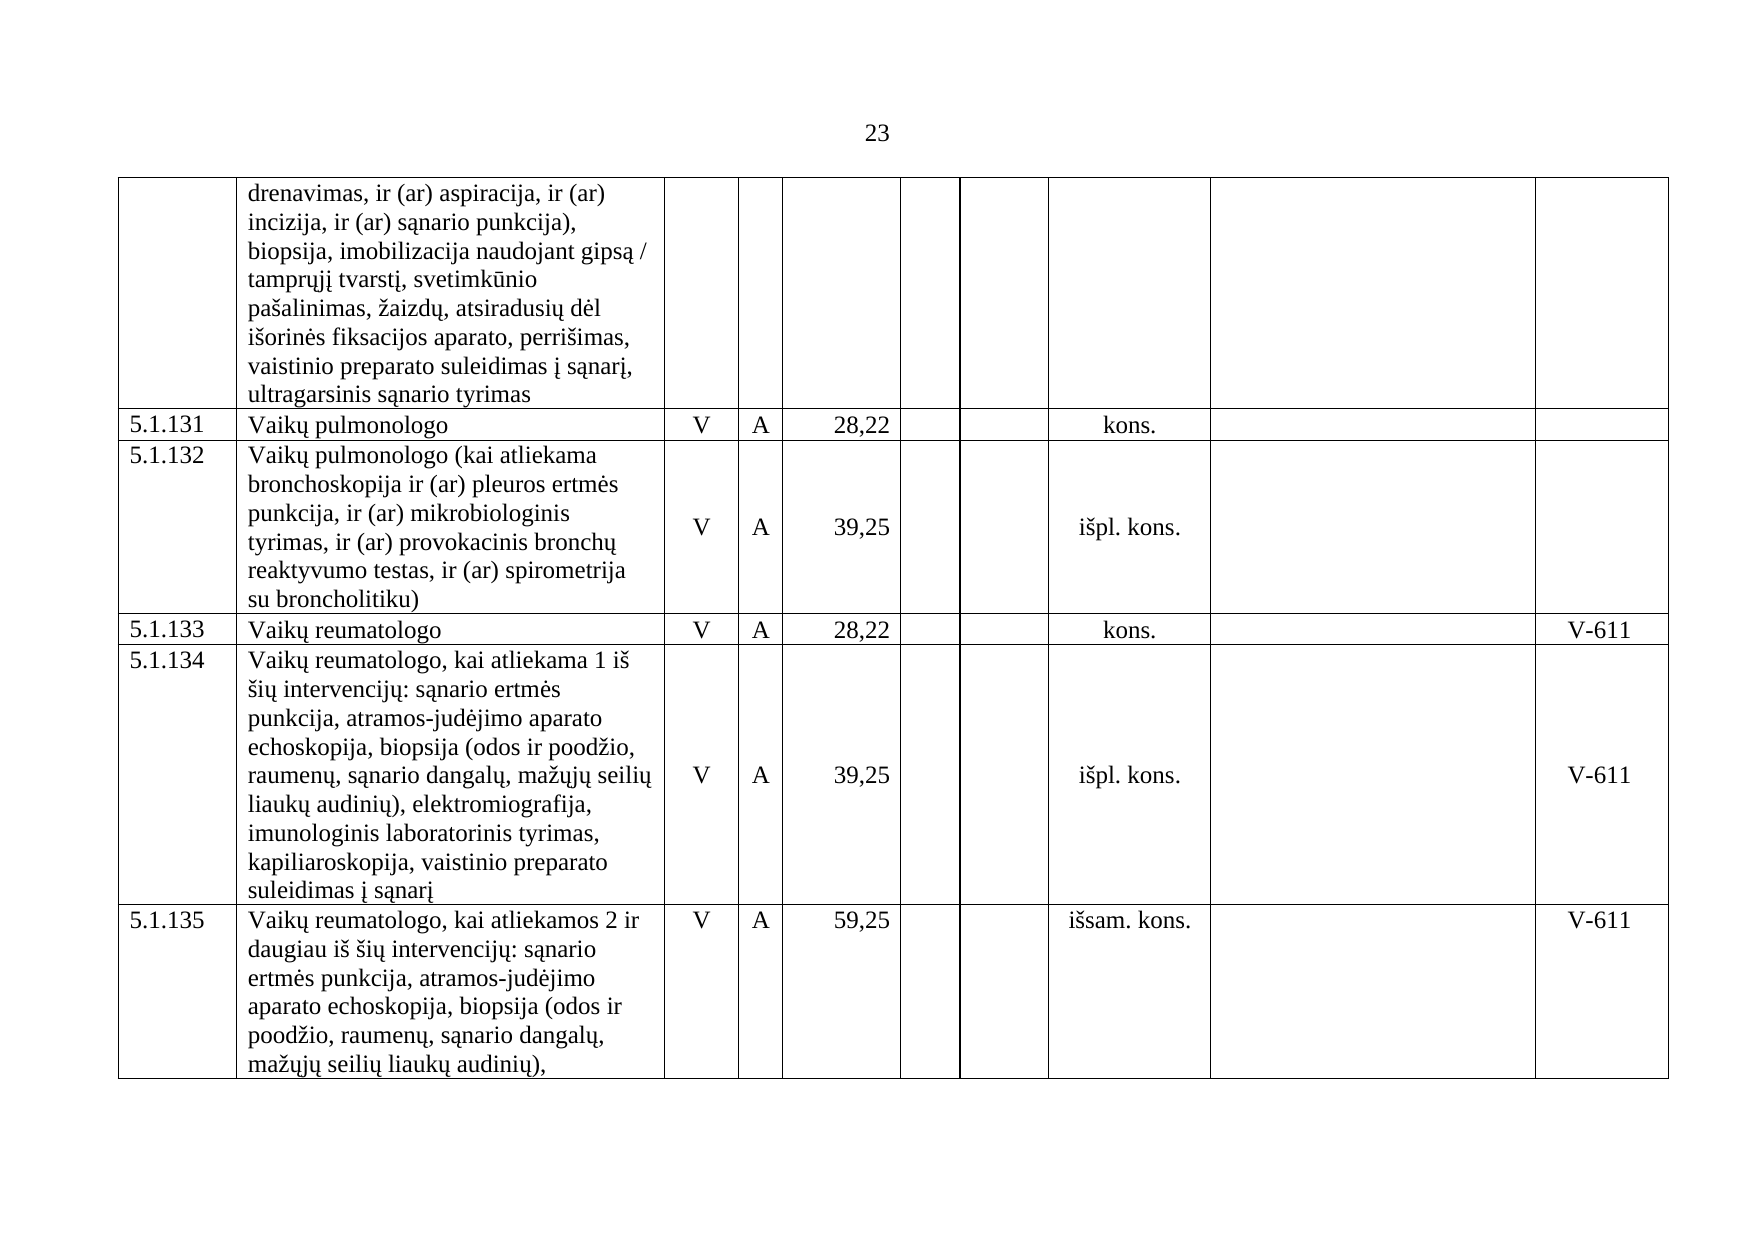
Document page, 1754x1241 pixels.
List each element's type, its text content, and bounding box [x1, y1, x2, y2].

table_cell [901, 441, 959, 613]
table_cell Vaikų reumatologo, kai atliekama 1 iš šių intervencijų: sąnario ertmės punkcija, atramos-judėjimo aparato echoskopija, biopsija (odos ir poodžio, raumenų, sąnario dangalų, mažųjų seilių liaukų audinių), elektromiografija, imunologinis laboratorinis tyrimas, kapiliaroskopija, vaistinio preparato suleidimas į sąnarį [237, 645, 664, 904]
table_cell 28,22 [783, 614, 900, 644]
table_cell V [665, 905, 738, 1078]
table_cell [961, 441, 1048, 613]
table_cell 59,25 [783, 905, 900, 1078]
table_cell [1536, 441, 1668, 613]
table_cell [901, 645, 959, 904]
table_cell A [739, 409, 782, 439]
table_cell [1536, 178, 1668, 408]
table_cell [1211, 409, 1535, 439]
table_cell V-611 [1536, 614, 1668, 644]
table_cell [739, 178, 782, 408]
table_cell [1049, 178, 1210, 408]
table_cell [901, 409, 959, 439]
table_cell 5.1.135 [119, 905, 236, 1078]
table_cell [665, 178, 738, 408]
table_cell A [739, 441, 782, 613]
table_cell A [739, 905, 782, 1078]
table_cell [1211, 441, 1535, 613]
table_cell V [665, 645, 738, 904]
table_cell [961, 409, 1048, 439]
table_cell kons. [1049, 409, 1210, 439]
table_cell V [665, 614, 738, 644]
table_cell [1211, 178, 1535, 408]
table_cell drenavimas, ir (ar) aspiracija, ir (ar) incizija, ir (ar) sąnario punkcija), biopsija, imobilizacija naudojant gipsą / tamprųjį tvarstį, svetimkūnio pašalinimas, žaizdų, atsiradusių dėl išorinės fiksacijos aparato, perrišimas, vaistinio preparato suleidimas į sąnarį, ultragarsinis sąnario tyrimas [237, 178, 664, 408]
table_cell 5.1.131 [119, 409, 236, 439]
table_cell [961, 614, 1048, 644]
table_cell [901, 178, 959, 408]
table_cell 5.1.132 [119, 441, 236, 613]
table_cell [961, 645, 1048, 904]
table_cell A [739, 645, 782, 904]
table_cell Vaikų pulmonologo [237, 409, 664, 439]
table_cell 39,25 [783, 441, 900, 613]
table_cell [1536, 409, 1668, 439]
table_cell V-611 [1536, 645, 1668, 904]
table_cell [961, 178, 1048, 408]
table_cell Vaikų reumatologo [237, 614, 664, 644]
table_cell [901, 905, 959, 1078]
table_cell išpl. kons. [1049, 645, 1210, 904]
table_cell [119, 178, 236, 408]
table_cell 39,25 [783, 645, 900, 904]
table_cell 28,22 [783, 409, 900, 439]
table_cell V-611 [1536, 905, 1668, 1078]
table_cell Vaikų pulmonologo (kai atliekama bronchoskopija ir (ar) pleuros ertmės punkcija, ir (ar) mikrobiologinis tyrimas, ir (ar) provokacinis bronchų reaktyvumo testas, ir (ar) spirometrija su broncholitiku) [237, 441, 664, 613]
table_cell išpl. kons. [1049, 441, 1210, 613]
table_cell kons. [1049, 614, 1210, 644]
table_cell išsam. kons. [1049, 905, 1210, 1078]
table_cell 5.1.133 [119, 614, 236, 644]
table_cell Vaikų reumatologo, kai atliekamos 2 ir daugiau iš šių intervencijų: sąnario ertmės punkcija, atramos-judėjimo aparato echoskopija, biopsija (odos ir poodžio, raumenų, sąnario dangalų, mažųjų seilių liaukų audinių), [237, 905, 664, 1078]
table_cell [901, 614, 959, 644]
table_cell A [739, 614, 782, 644]
table_cell [1211, 905, 1535, 1078]
table_cell [783, 178, 900, 408]
table_cell [1211, 614, 1535, 644]
table_cell V [665, 441, 738, 613]
table_cell [1211, 645, 1535, 904]
table_cell 5.1.134 [119, 645, 236, 904]
table_cell V [665, 409, 738, 439]
table_cell [961, 905, 1048, 1078]
